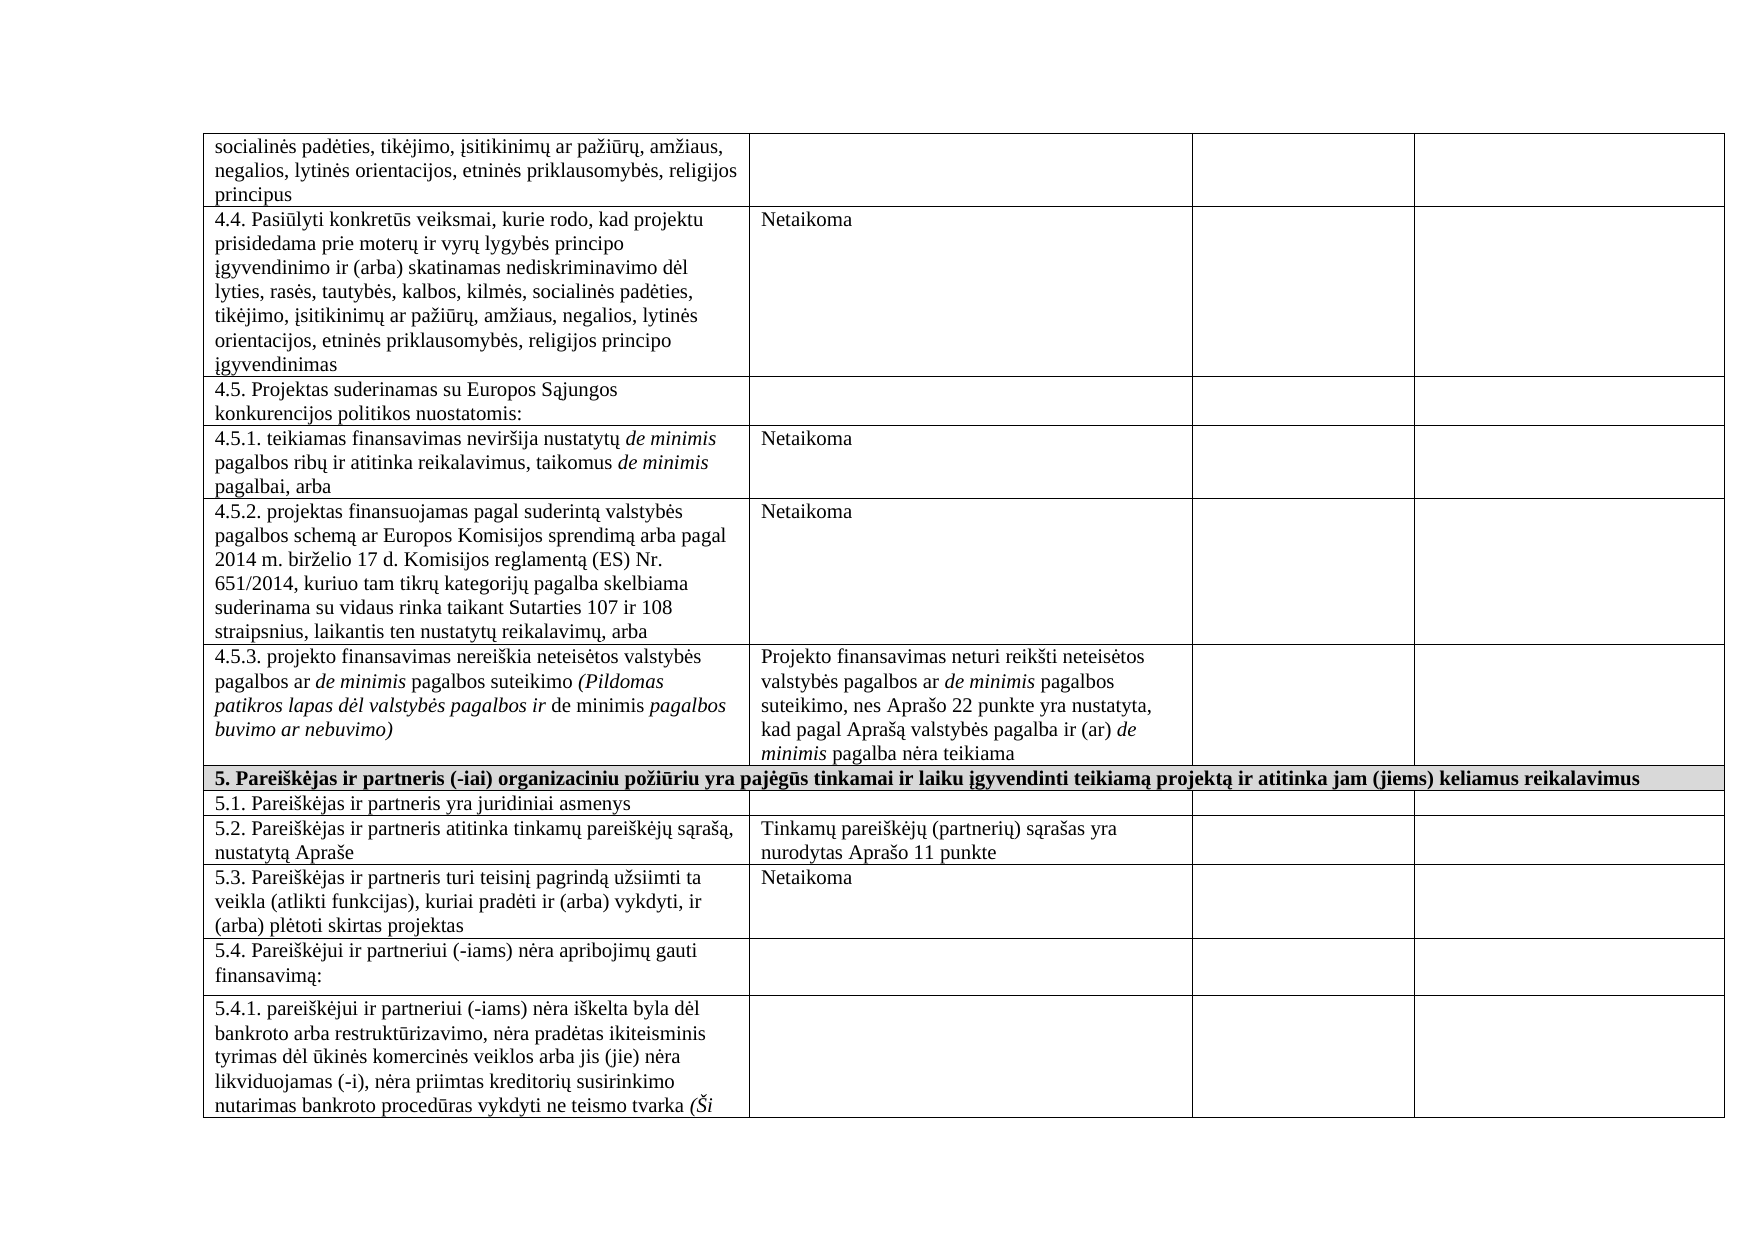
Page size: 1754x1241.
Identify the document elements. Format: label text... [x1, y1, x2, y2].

table_cell [1193, 865, 1414, 937]
table_cell [1415, 207, 1724, 376]
table_cell 5.1. Pareiškėjas ir partneris yra juridiniai asmenys [204, 791, 749, 815]
table_cell [1415, 134, 1724, 206]
table_cell 4.5. Projektas suderinamas su Europos Sąjungos konkurencijos politikos nuostatomis: [204, 377, 749, 425]
table_cell [1193, 426, 1414, 498]
table_cell 5.2. Pareiškėjas ir partneris atitinka tinkamų pareiškėjų sąrašą, nustatytą Apraše [204, 816, 749, 864]
table_cell [1415, 377, 1724, 425]
table_cell [1193, 499, 1414, 643]
table_cell 5.4. Pareiškėjui ir partneriui (-iams) nėra apribojimų gauti finansavimą: [204, 939, 749, 995]
table_cell 5.4.1. pareiškėjui ir partneriui (-iams) nėra iškelta byla dėl bankroto arba restruktūrizavimo, nėra pradėtas ikiteisminis tyrimas dėl ūkinės komercinės veiklos arba jis (jie) nėra likviduojamas (-i), nėra priimtas kreditorių susirinkimo nutarimas bankroto procedūras vykdyti ne teismo tvarka (Ši [204, 996, 749, 1117]
table_cell Netaikoma [750, 865, 1192, 937]
table_cell [1193, 816, 1414, 864]
table_cell Netaikoma [750, 207, 1192, 376]
table_cell [1415, 996, 1724, 1117]
table_cell [1415, 645, 1724, 765]
table_cell [1415, 865, 1724, 937]
table_cell [750, 996, 1192, 1117]
table_cell [1415, 499, 1724, 643]
table_cell [750, 377, 1192, 425]
table_cell Netaikoma [750, 426, 1192, 498]
table_cell [1193, 645, 1414, 765]
table_cell [1193, 939, 1414, 995]
table_cell [750, 939, 1192, 995]
table_cell [750, 791, 1192, 815]
table_cell [1415, 816, 1724, 864]
table_cell [1415, 426, 1724, 498]
table_cell Projekto finansavimas neturi reikšti neteisėtos valstybės pagalbos ar de minimis pagalbos suteikimo, nes Aprašo 22 punkte yra nustatyta, kad pagal Aprašą valstybės pagalba ir (ar) de minimis pagalba nėra teikiama [750, 645, 1192, 765]
table_cell 5. Pareiškėjas ir partneris (-iai) organizaciniu požiūriu yra pajėgūs tinkamai ir laiku įgyvendinti teikiamą projektą ir atitinka jam (jiems) keliamus reikalavimus [204, 766, 1724, 790]
table_cell Netaikoma [750, 499, 1192, 643]
table_cell 4.5.2. projektas finansuojamas pagal suderintą valstybės pagalbos schemą ar Europos Komisijos sprendimą arba pagal 2014 m. birželio 17 d. Komisijos reglamentą (ES) Nr. 651/2014, kuriuo tam tikrų kategorijų pagalba skelbiama suderinama su vidaus rinka taikant Sutarties 107 ir 108 straipsnius, laikantis ten nustatytų reikalavimų, arba [204, 499, 749, 643]
table_cell 5.3. Pareiškėjas ir partneris turi teisinį pagrindą užsiimti ta veikla (atlikti funkcijas), kuriai pradėti ir (arba) vykdyti, ir (arba) plėtoti skirtas projektas [204, 865, 749, 937]
table_cell 4.4. Pasiūlyti konkretūs veiksmai, kurie rodo, kad projektu prisidedama prie moterų ir vyrų lygybės principo įgyvendinimo ir (arba) skatinamas nediskriminavimo dėl lyties, rasės, tautybės, kalbos, kilmės, socialinės padėties, tikėjimo, įsitikinimų ar pažiūrų, amžiaus, negalios, lytinės orientacijos, etninės priklausomybės, religijos principo įgyvendinimas [204, 207, 749, 376]
table_cell [1193, 134, 1414, 206]
table_cell socialinės padėties, tikėjimo, įsitikinimų ar pažiūrų, amžiaus, negalios, lytinės orientacijos, etninės priklausomybės, religijos principus [204, 134, 749, 206]
table_cell [750, 134, 1192, 206]
table_cell 4.5.3. projekto finansavimas nereiškia neteisėtos valstybės pagalbos ar de minimis pagalbos suteikimo (Pildomas patikros lapas dėl valstybės pagalbos ir de minimis pagalbos buvimo ar nebuvimo) [204, 645, 749, 765]
table_cell [1193, 996, 1414, 1117]
table_cell [1193, 377, 1414, 425]
table_cell 4.5.1. teikiamas finansavimas neviršija nustatytų de minimis pagalbos ribų ir atitinka reikalavimus, taikomus de minimis pagalbai, arba [204, 426, 749, 498]
table_cell [1415, 791, 1724, 815]
table_cell Tinkamų pareiškėjų (partnerių) sąrašas yra nurodytas Aprašo 11 punkte [750, 816, 1192, 864]
table_cell [1415, 939, 1724, 995]
table_cell [1193, 207, 1414, 376]
table_cell [1193, 791, 1414, 815]
